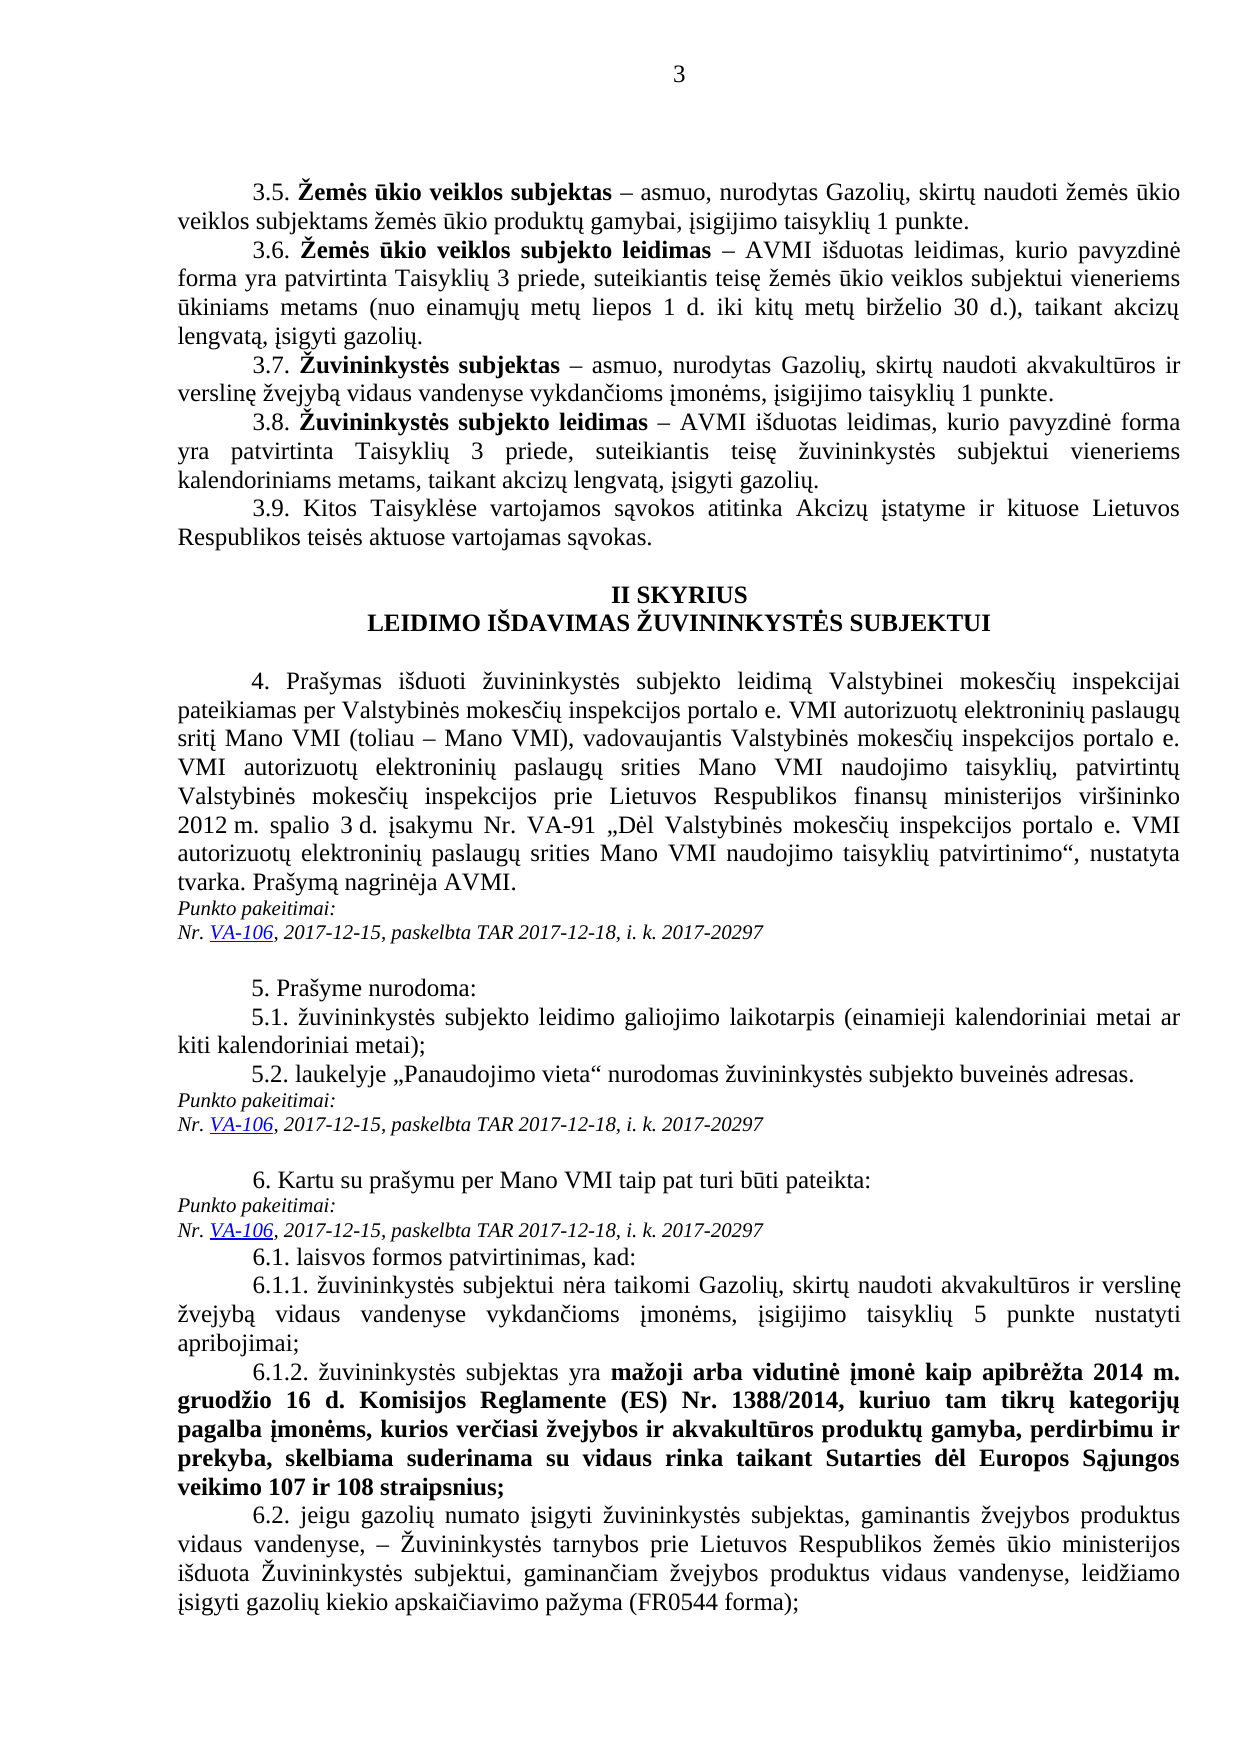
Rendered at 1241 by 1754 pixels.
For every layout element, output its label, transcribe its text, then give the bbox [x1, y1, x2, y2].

text Punkto pakeitimai: [177, 1193, 1181, 1217]
text 3.7. Žuvininkystės subjektas – asmuo, nurodytas Gazolių, skirtų naudoti akvakultūros ir verslinę žvejybą vidaus vandenyse vykdančioms įmonėms, įsigijimo taisyklių 1 punkte. [177, 350, 1181, 407]
text 6.1.1. žuvininkystės subjektui nėra taikomi Gazolių, skirtų naudoti akvakultūros ir verslinę žvejybą vidaus vandenyse vykdančioms įmonėms, įsigijimo taisyklių 5 punkte nustatyti apribojimai; [177, 1270, 1181, 1357]
text 6.2. jeigu gazolių numato įsigyti žuvininkystės subjektas, gaminantis žvejybos produktus vidaus vandenyse, – Žuvininkystės tarnybos prie Lietuvos Respublikos žemės ūkio ministerijos išduota Žuvininkystės subjektui, gaminančiam žvejybos produktus vidaus vandenyse, leidžiamo įsigyti gazolių kiekio apskaičiavimo pažyma (FR0544 forma); [177, 1500, 1181, 1615]
text 3.8. Žuvininkystės subjekto leidimas – AVMI išduotas leidimas, kurio pavyzdinė forma yra patvirtinta Taisyklių 3 priede, suteikiantis teisę žuvininkystės subjektui vieneriems kalendoriniams metams, taikant akcizų lengvatą, įsigyti gazolių. [177, 407, 1181, 493]
text 3.6. Žemės ūkio veiklos subjekto leidimas – AVMI išduotas leidimas, kurio pavyzdinė forma yra patvirtinta Taisyklių 3 priede, suteikiantis teisę žemės ūkio veiklos subjektui vieneriems ūkiniams metams (nuo einamųjų metų liepos 1 d. iki kitų metų birželio 30 d.), taikant akcizų lengvatą, įsigyti gazolių. [177, 235, 1181, 350]
text 5. Prašyme nurodoma: [177, 973, 1181, 1002]
text 3.9. Kitos Taisyklėse vartojamos sąvokos atitinka Akcizų įstatyme ir kituose Lietuvos Respublikos teisės aktuose vartojamas sąvokas. [177, 493, 1181, 551]
text 6.1. laisvos formos patvirtinimas, kad: [177, 1242, 1181, 1270]
text LEIDIMO IŠDAVIMAS ŽUVININKYSTĖS SUBJEKTUI [177, 608, 1181, 637]
text II SKYRIUS [177, 580, 1181, 608]
text 4. Prašymas išduoti žuvininkystės subjekto leidimą Valstybinei mokesčių inspekcijai pateikiamas per Valstybinės mokesčių inspekcijos portalo e. VMI autorizuotų elektroninių paslaugų sritį Mano VMI (toliau – Mano VMI), vadovaujantis Valstybinės mokesčių inspekcijos portalo e. VMI autorizuotų elektroninių paslaugų srities Mano VMI naudojimo taisyklių, patvirtintų Valstybinės mokesčių inspekcijos prie Lietuvos Respublikos finansų ministerijos viršininko 2012 m. spalio 3 d. įsakymu Nr. VA-91 „Dėl Valstybinės mokesčių inspekcijos portalo e. VMI autorizuotų elektroninių paslaugų srities Mano VMI naudojimo taisyklių patvirtinimo“, nustatyta tvarka. Prašymą nagrinėja AVMI. [177, 666, 1181, 896]
text 5.1. žuvininkystės subjekto leidimo galiojimo laikotarpis (einamieji kalendoriniai metai ar kiti kalendoriniai metai); [177, 1002, 1181, 1059]
text Nr. VA-106, 2017-12-15, paskelbta TAR 2017-12-18, i. k. 2017-20297 [177, 920, 1181, 944]
text Nr. VA-106, 2017-12-15, paskelbta TAR 2017-12-18, i. k. 2017-20297 [177, 1112, 1181, 1136]
text 5.2. laukelyje „Panaudojimo vieta“ nurodomas žuvininkystės subjekto buveinės adresas. [177, 1059, 1181, 1088]
text 6. Kartu su prašymu per Mano VMI taip pat turi būti pateikta: [177, 1165, 1181, 1193]
text Punkto pakeitimai: [177, 896, 1181, 920]
text 3.5. Žemės ūkio veiklos subjektas – asmuo, nurodytas Gazolių, skirtų naudoti žemės ūkio veiklos subjektams žemės ūkio produktų gamybai, įsigijimo taisyklių 1 punkte. [177, 177, 1181, 235]
text 6.1.2. žuvininkystės subjektas yra mažoji arba vidutinė įmonė kaip apibrėžta 2014 m. gruodžio 16 d. Komisijos Reglamente (ES) Nr. 1388/2014, kuriuo tam tikrų kategorijų pagalba įmonėms, kurios verčiasi žvejybos ir akvakultūros produktų gamyba, perdirbimu ir prekyba, skelbiama suderinama su vidaus rinka taikant Sutarties dėl Europos Sąjungos veikimo 107 ir 108 straipsnius; [177, 1357, 1181, 1500]
text Nr. VA-106, 2017-12-15, paskelbta TAR 2017-12-18, i. k. 2017-20297 [177, 1217, 1181, 1242]
text Punkto pakeitimai: [177, 1088, 1181, 1112]
